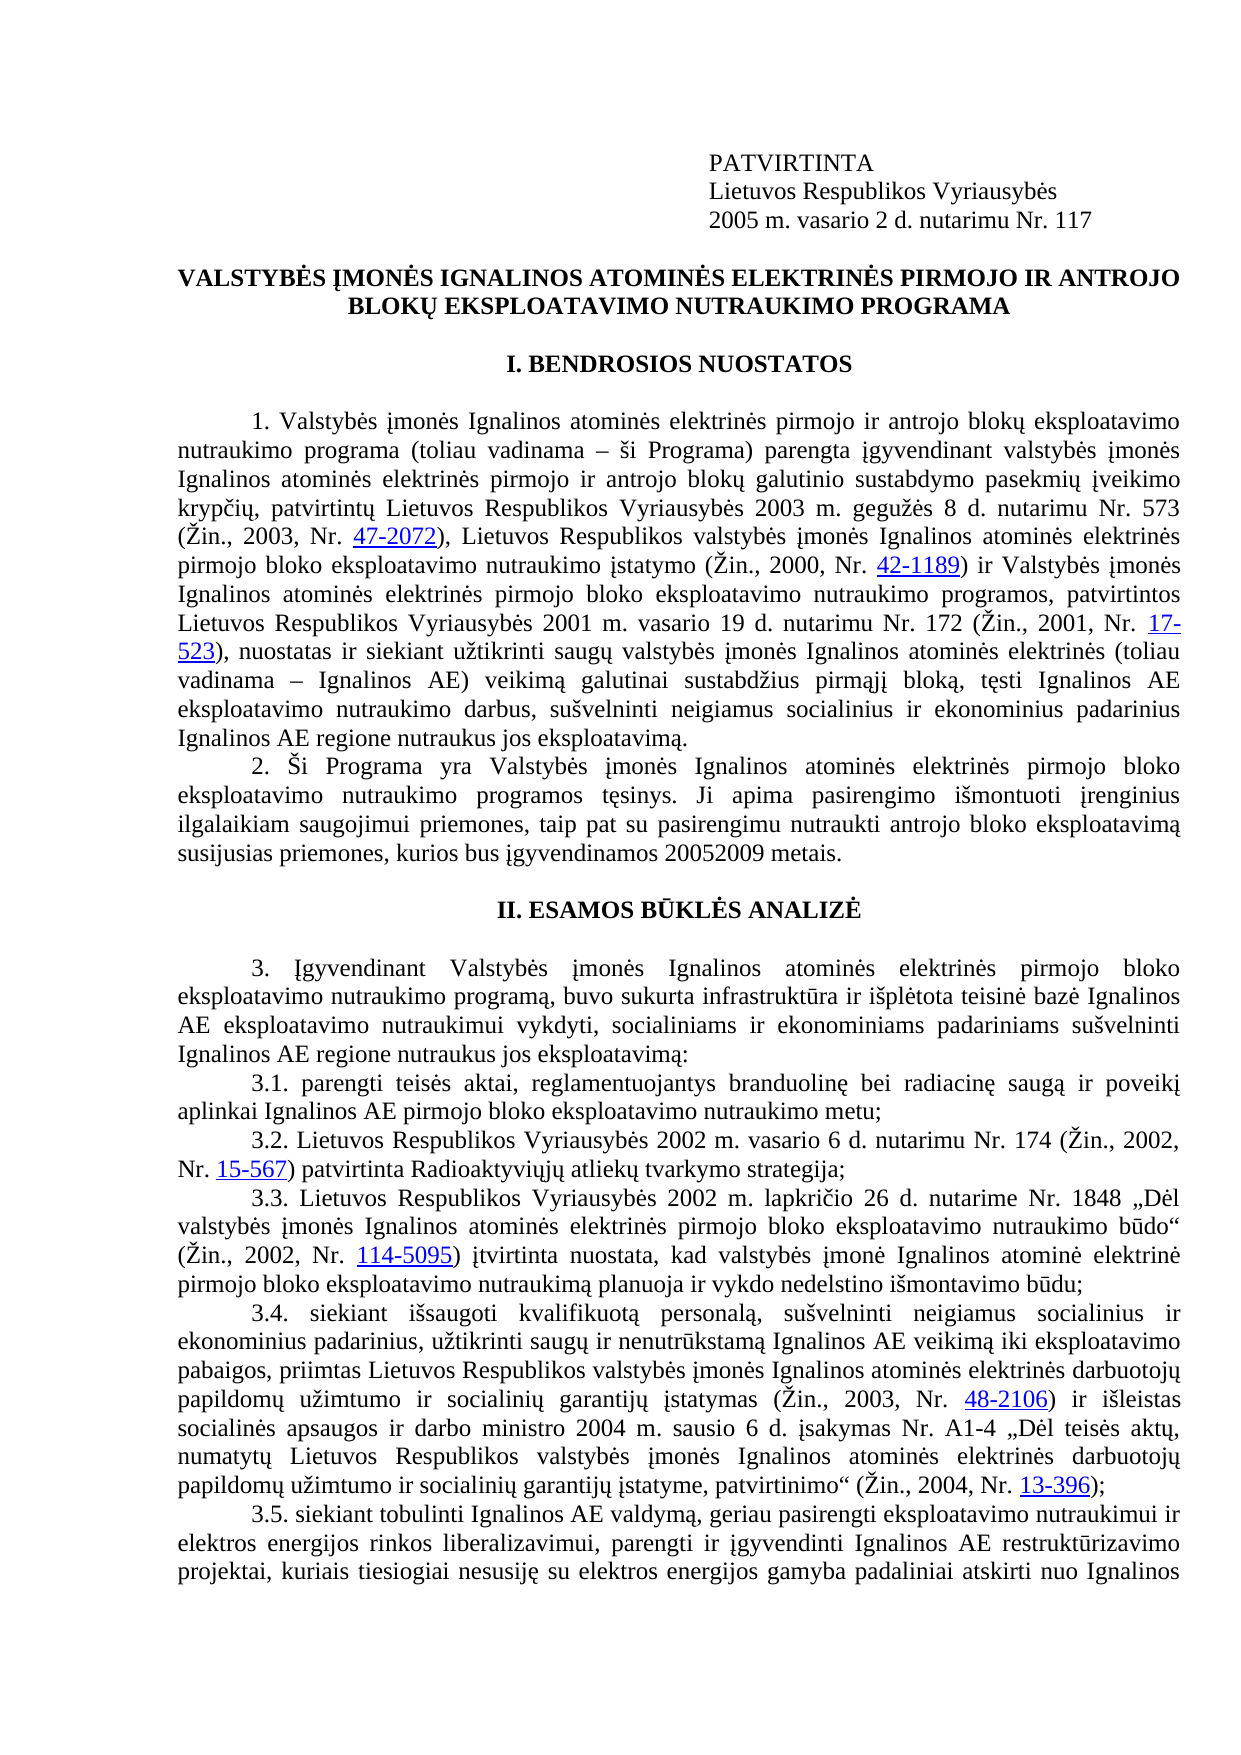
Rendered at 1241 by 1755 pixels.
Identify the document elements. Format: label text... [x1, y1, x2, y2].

text 2005 m. vasario 2 d. nutarimu Nr. 117 [177, 205, 1181, 234]
text PATVIRTINTA [177, 148, 1181, 176]
text Lietuvos Respublikos Vyriausybės [177, 176, 1181, 205]
text BLOKŲ EKSPLOATAVIMO NUTRAUKIMO PROGRAMA [177, 291, 1181, 320]
text II. ESAMOS BŪKLĖS ANALIZĖ [177, 895, 1181, 924]
text VALSTYBĖS ĮMONĖS IGNALINOS ATOMINĖS ELEKTRINĖS PIRMOJO IR ANTROJO [177, 263, 1181, 291]
text 3.5. siekiant tobulinti Ignalinos AE valdymą, geriau pasirengti eksploatavimo nutraukimui ir elektros energijos rinkos liberalizavimui, parengti ir įgyvendinti Ignalinos AE restruktūrizavimo projektai, kuriais tiesiogiai nesusiję su elektros energijos gamyba padaliniai atskirti nuo Ignalinos [177, 1499, 1181, 1585]
text 3.2. Lietuvos Respublikos Vyriausybės 2002 m. vasario 6 d. nutarimu Nr. 174 (Žin., 2002, Nr. 15-567) patvirtinta Radioaktyviųjų atliekų tvarkymo strategija; [177, 1125, 1181, 1183]
text I. BENDROSIOS NUOSTATOS [177, 349, 1181, 378]
text 3.1. parengti teisės aktai, reglamentuojantys branduolinę bei radiacinę saugą ir poveikį aplinkai Ignalinos AE pirmojo bloko eksploatavimo nutraukimo metu; [177, 1068, 1181, 1125]
text 3.4. siekiant išsaugoti kvalifikuotą personalą, sušvelninti neigiamus socialinius ir ekonominius padarinius, užtikrinti saugų ir nenutrūkstamą Ignalinos AE veikimą iki eksploatavimo pabaigos, priimtas Lietuvos Respublikos valstybės įmonės Ignalinos atominės elektrinės darbuotojų papildomų užimtumo ir socialinių garantijų įstatymas (Žin., 2003, Nr. 48-2106) ir išleistas socialinės apsaugos ir darbo ministro 2004 m. sausio 6 d. įsakymas Nr. A1-4 „Dėl teisės aktų, numatytų Lietuvos Respublikos valstybės įmonės Ignalinos atominės elektrinės darbuotojų papildomų užimtumo ir socialinių garantijų įstatyme, patvirtinimo“ (Žin., 2004, Nr. 13-396); [177, 1298, 1181, 1499]
text 1. Valstybės įmonės Ignalinos atominės elektrinės pirmojo ir antrojo blokų eksploatavimo nutraukimo programa (toliau vadinama – ši Programa) parengta įgyvendinant valstybės įmonės Ignalinos atominės elektrinės pirmojo ir antrojo blokų galutinio sustabdymo pasekmių įveikimo krypčių, patvirtintų Lietuvos Respublikos Vyriausybės 2003 m. gegužės 8 d. nutarimu Nr. 573 (Žin., 2003, Nr. 47-2072), Lietuvos Respublikos valstybės įmonės Ignalinos atominės elektrinės pirmojo bloko eksploatavimo nutraukimo įstatymo (Žin., 2000, Nr. 42-1189) ir Valstybės įmonės Ignalinos atominės elektrinės pirmojo bloko eksploatavimo nutraukimo programos, patvirtintos Lietuvos Respublikos Vyriausybės 2001 m. vasario 19 d. nutarimu Nr. 172 (Žin., 2001, Nr. 17-523), nuostatas ir siekiant užtikrinti saugų valstybės įmonės Ignalinos atominės elektrinės (toliau vadinama – Ignalinos AE) veikimą galutinai sustabdžius pirmąjį bloką, tęsti Ignalinos AE eksploatavimo nutraukimo darbus, sušvelninti neigiamus socialinius ir ekonominius padarinius Ignalinos AE regione nutraukus jos eksploatavimą. [177, 406, 1181, 751]
text 2. Ši Programa yra Valstybės įmonės Ignalinos atominės elektrinės pirmojo bloko eksploatavimo nutraukimo programos tęsinys. Ji apima pasirengimo išmontuoti įrenginius ilgalaikiam saugojimui priemones, taip pat su pasirengimu nutraukti antrojo bloko eksploatavimą susijusias priemones, kurios bus įgyvendinamos 20052009 metais. [177, 751, 1181, 866]
text 3.3. Lietuvos Respublikos Vyriausybės 2002 m. lapkričio 26 d. nutarime Nr. 1848 „Dėl valstybės įmonės Ignalinos atominės elektrinės pirmojo bloko eksploatavimo nutraukimo būdo“ (Žin., 2002, Nr. 114-5095) įtvirtinta nuostata, kad valstybės įmonė Ignalinos atominė elektrinė pirmojo bloko eksploatavimo nutraukimą planuoja ir vykdo nedelstino išmontavimo būdu; [177, 1183, 1181, 1298]
text 3. Įgyvendinant Valstybės įmonės Ignalinos atominės elektrinės pirmojo bloko eksploatavimo nutraukimo programą, buvo sukurta infrastruktūra ir išplėtota teisinė bazė Ignalinos AE eksploatavimo nutraukimui vykdyti, socialiniams ir ekonominiams padariniams sušvelninti Ignalinos AE regione nutraukus jos eksploatavimą: [177, 953, 1181, 1068]
